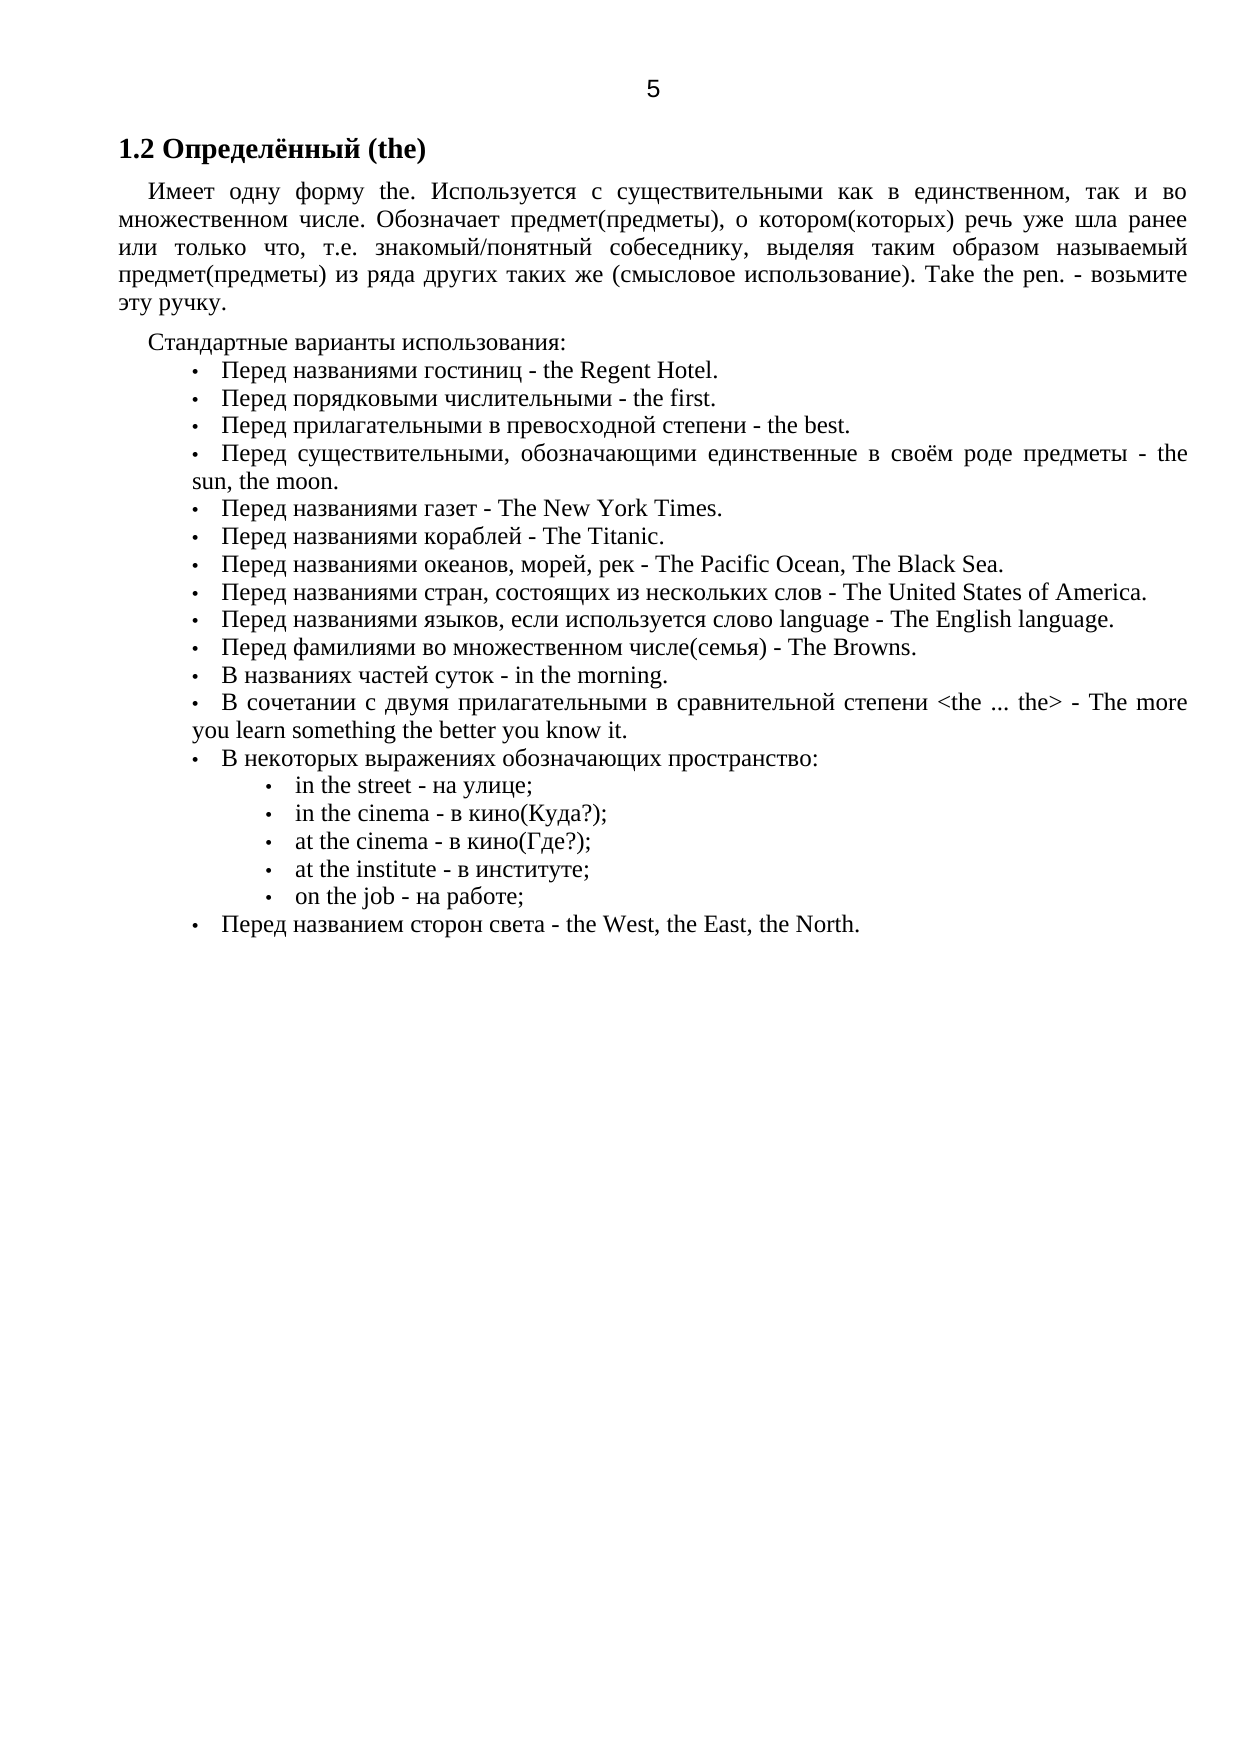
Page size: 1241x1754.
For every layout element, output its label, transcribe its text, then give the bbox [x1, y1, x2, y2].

list Перед прилагательными в превосходной степени - the best. [162, 411, 1188, 439]
list В некоторых выражениях обозначающих пространство: [162, 744, 1188, 772]
list Перед названиями кораблей - The Titanic. [162, 522, 1188, 550]
list Перед названием сторон света - the West, the East, the North. [162, 910, 1188, 938]
list Перед фамилиями во множественном числе(семья) - The Browns. [162, 633, 1188, 661]
list Перед порядковыми числительными - the first. [162, 384, 1188, 411]
list Перед существительными, обозначающими единственные в своём роде предметы - the sun, the moon. [162, 439, 1188, 494]
subtitle 1.2 Определённый (the) [118, 132, 1188, 165]
text Стандартные варианты использования: [118, 328, 1188, 356]
list at the institute - в институте; [236, 855, 1188, 882]
list on the job - на работе; [236, 882, 1188, 910]
list В названиях частей суток - in the morning. [162, 661, 1188, 688]
list at the cinema - в кино(Где?); [236, 827, 1188, 855]
list Перед названиями океанов, морей, рек - The Pacific Ocean, The Black Sea. [162, 550, 1188, 578]
list in the street - на улице; [236, 772, 1188, 799]
list В сочетании с двумя прилагательными в сравнительной степени <the ... the> - The more you learn something the better you know it. [162, 688, 1188, 744]
text Имеет одну форму the. Используется с существительными как в единственном, так и во множественном числе. Обозначает предмет(предметы), о котором(которых) речь уже шла ранее или только что, т.е. знакомый/понятный собеседнику, выделяя таким образом называемый предмет(предметы) из ряда других таких же (смысловое использование). Take the pen. - возьмите эту ручку. [118, 177, 1188, 316]
list Перед названиями языков, если используется слово language - The English language. [162, 605, 1188, 633]
list Перед названиями гостиниц - the Regent Hotel. [162, 356, 1188, 384]
list in the cinema - в кино(Куда?); [236, 799, 1188, 827]
list Перед названиями газет - The New York Times. [162, 494, 1188, 522]
list Перед названиями стран, состоящих из нескольких слов - The United States of America. [162, 578, 1188, 605]
